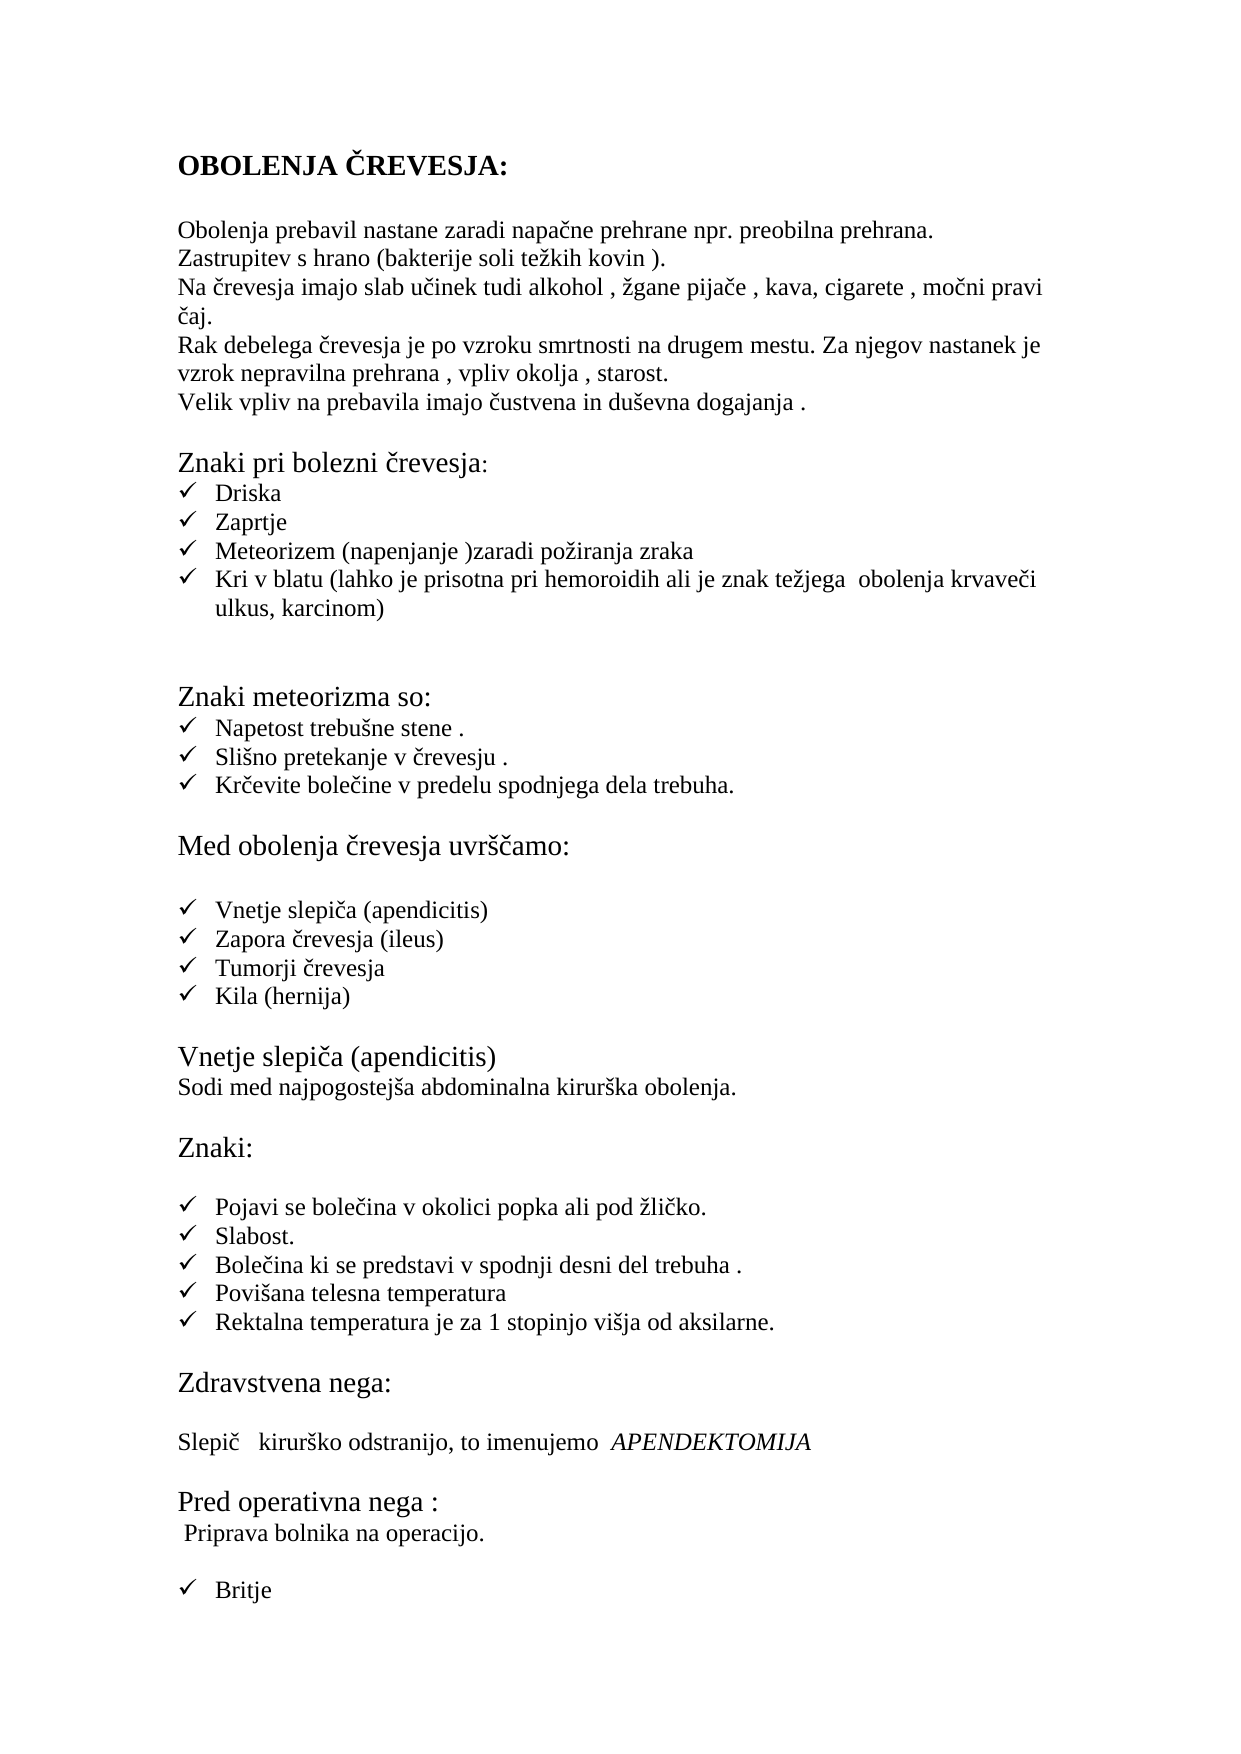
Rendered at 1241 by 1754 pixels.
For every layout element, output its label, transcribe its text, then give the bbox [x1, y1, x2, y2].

text Pred operativna nega : [177, 1484, 1092, 1518]
list Krčevite bolečine v predelu spodnjega dela trebuha. [177, 771, 1092, 799]
list Povišana telesna temperatura [177, 1278, 1092, 1307]
text Znaki: [177, 1130, 1092, 1163]
list Napetost trebušne stene . [177, 713, 1092, 742]
text Zdravstvena nega: [177, 1365, 1092, 1398]
list Zaprtje [177, 507, 1092, 536]
list Slišno pretekanje v črevesju . [177, 742, 1092, 771]
list Bolečina ki se predstavi v spodnji desni del trebuha . [177, 1250, 1092, 1278]
text Priprava bolnika na operacijo. [177, 1518, 1092, 1547]
list Kila (hernija) [177, 981, 1092, 1010]
text Med obolenja črevesja uvrščamo: [177, 828, 1092, 862]
list Meteorizem (napenjanje )zaradi požiranja zraka [177, 536, 1092, 564]
list Britje [177, 1576, 1092, 1604]
text Obolenja prebavil nastane zaradi napačne prehrane npr. preobilna prehrana. [177, 215, 1092, 243]
text Sodi med najpogostejša abdominalna kirurška obolenja. [177, 1072, 1092, 1101]
list Pojavi se bolečina v okolici popka ali pod žličko. [177, 1192, 1092, 1221]
text Na črevesja imajo slab učinek tudi alkohol , žgane pijače , kava, cigarete , močni pravi čaj. [177, 272, 1092, 330]
list Vnetje slepiča (apendicitis) [177, 895, 1092, 924]
text Zastrupitev s hrano (bakterije soli težkih kovin ). [177, 243, 1092, 272]
list Tumorji črevesja [177, 953, 1092, 981]
text Znaki meteorizma so: [177, 679, 1092, 713]
text OBOLENJA ČREVESJA: [177, 148, 1092, 181]
list Driska [177, 478, 1092, 507]
list Kri v blatu (lahko je prisotna pri hemoroidih ali je znak težjega obolenja krvaveči ulkus, karcinom) [177, 564, 1092, 622]
list Rektalna temperatura je za 1 stopinjo višja od aksilarne. [177, 1307, 1092, 1336]
text Vnetje slepiča (apendicitis) [177, 1039, 1092, 1072]
list Zapora črevesja (ileus) [177, 924, 1092, 953]
text Znaki pri bolezni črevesja: [177, 445, 1092, 478]
list Slabost. [177, 1221, 1092, 1250]
text Rak debelega črevesja je po vzroku smrtnosti na drugem mestu. Za njegov nastanek je vzrok nepravilna prehrana , vpliv okolja , starost. [177, 330, 1092, 387]
text Slepič kirurško odstranijo, to imenujemo APENDEKTOMIJA [177, 1427, 1092, 1456]
text Velik vpliv na prebavila imajo čustvena in duševna dogajanja . [177, 387, 1092, 416]
